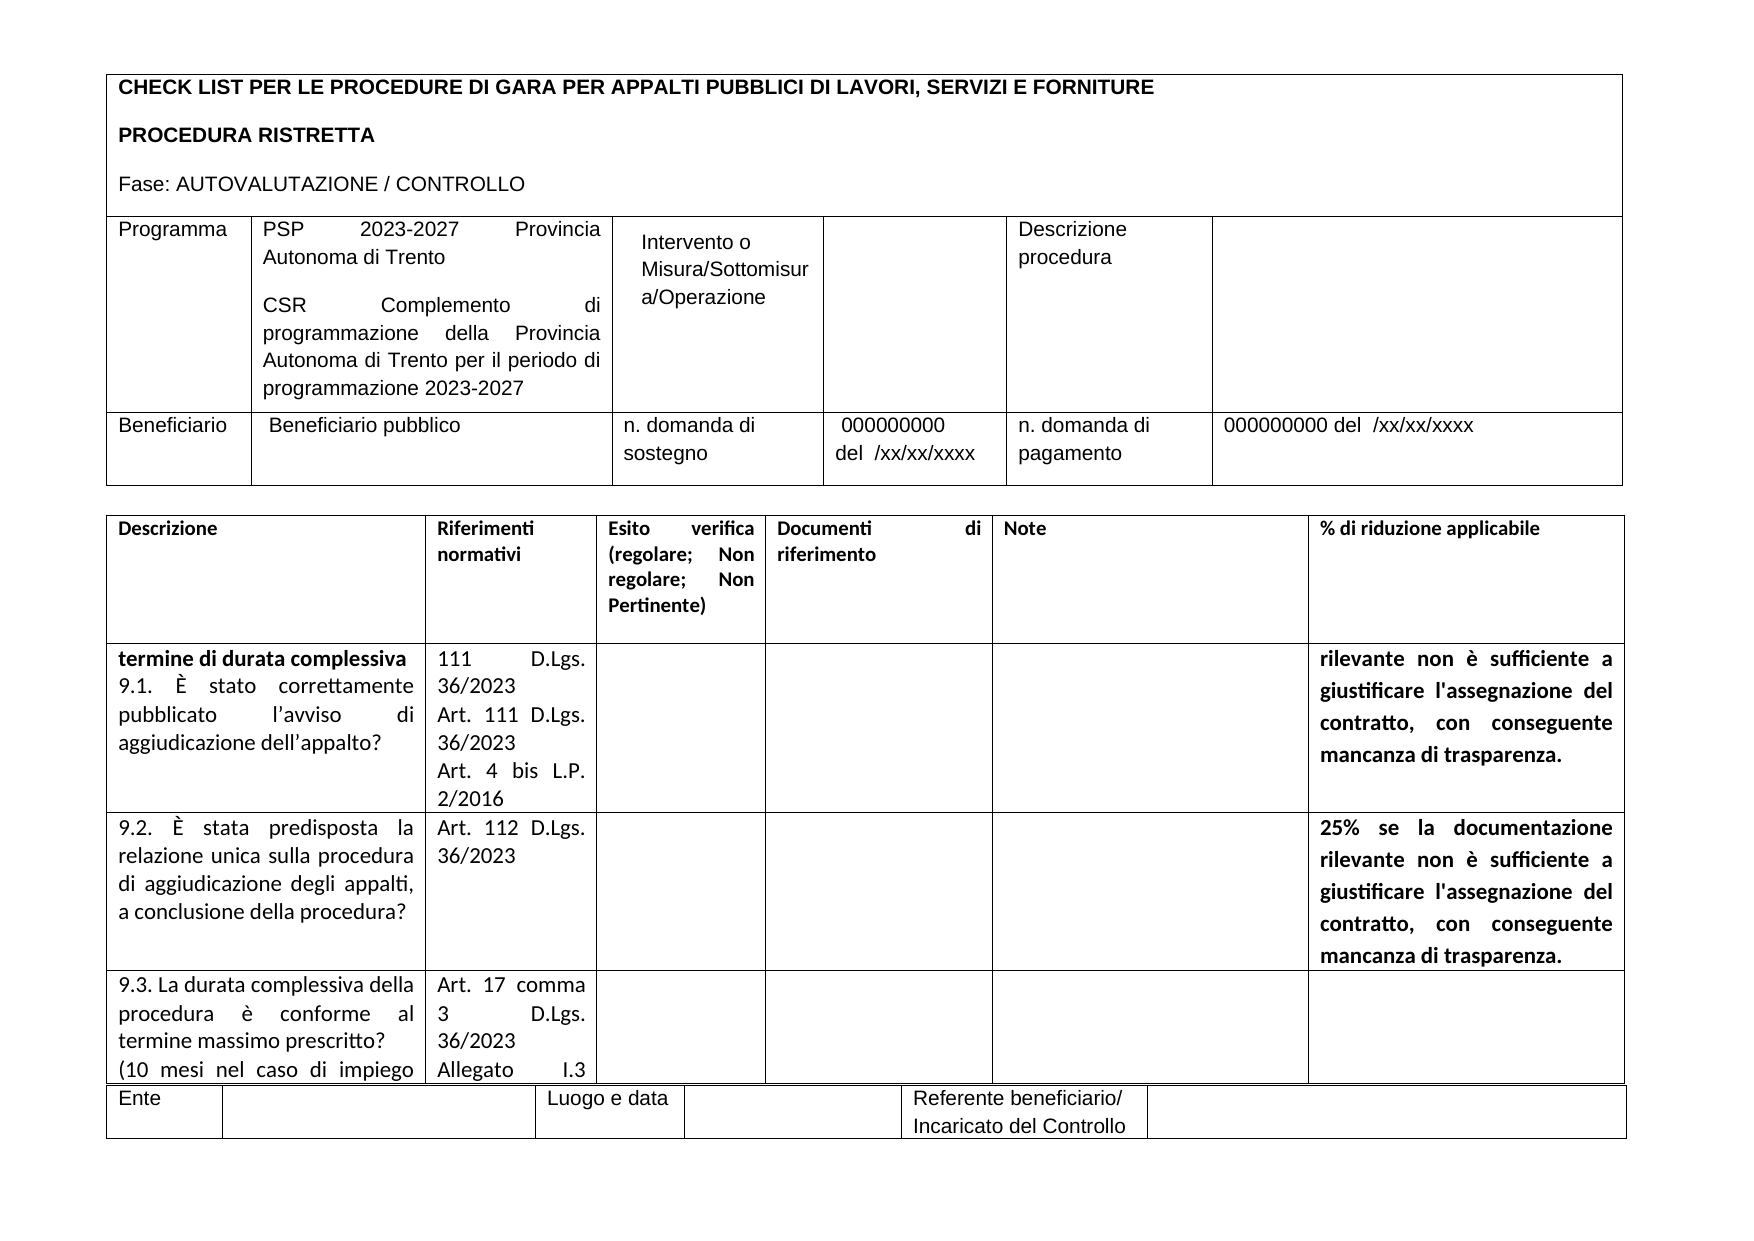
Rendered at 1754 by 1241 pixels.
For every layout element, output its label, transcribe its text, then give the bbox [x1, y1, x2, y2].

table_header % di riduzione applicabile [1309, 516, 1624, 643]
table_cell [993, 813, 1308, 969]
table_header Esito verifica (regolare; Non regolare; Non Pertinente) [597, 516, 765, 643]
table_cell [597, 644, 765, 812]
table_cell rilevante non è sufficiente a giustificare l'assegnazione del contratto, con conseguente mancanza di trasparenza. [1309, 644, 1624, 812]
table_cell [993, 644, 1308, 812]
table_cell Art. 17 comma 3 D.Lgs. 36/2023 Allegato I.3 [426, 971, 596, 1083]
table_cell Art. 112 D.Lgs. 36/2023 [426, 813, 596, 969]
table_cell 111 D.Lgs. 36/2023 Art. 111 D.Lgs. 36/2023 Art. 4 bis L.P. 2/2016 [426, 644, 596, 812]
table_cell [766, 971, 992, 1083]
table_cell [1309, 971, 1624, 1083]
table_cell 9.2. È stata predisposta la relazione unica sulla procedura di aggiudicazione degli appalti, a conclusione della procedura? [107, 813, 425, 969]
table_cell [766, 813, 992, 969]
table_cell [766, 644, 992, 812]
table_header Documenti di riferimento [766, 516, 992, 643]
table_header Note [993, 516, 1308, 643]
table_cell [993, 971, 1308, 1083]
table_cell 9.3. La durata complessiva della procedura è conforme al termine massimo prescritto? (10 mesi nel caso di impiego [107, 971, 425, 1083]
table_cell 25% se la documentazione rilevante non è sufficiente a giustificare l'assegnazione del contratto, con conseguente mancanza di trasparenza. [1309, 813, 1624, 969]
table_cell [597, 971, 765, 1083]
table_cell termine di durata complessiva 9.1. È stato correttamente pubblicato l’avviso di aggiudicazione dell’appalto? [107, 644, 425, 812]
table_header Riferimenti normativi [426, 516, 596, 643]
table_header Descrizione [107, 516, 425, 643]
table_cell [597, 813, 765, 969]
